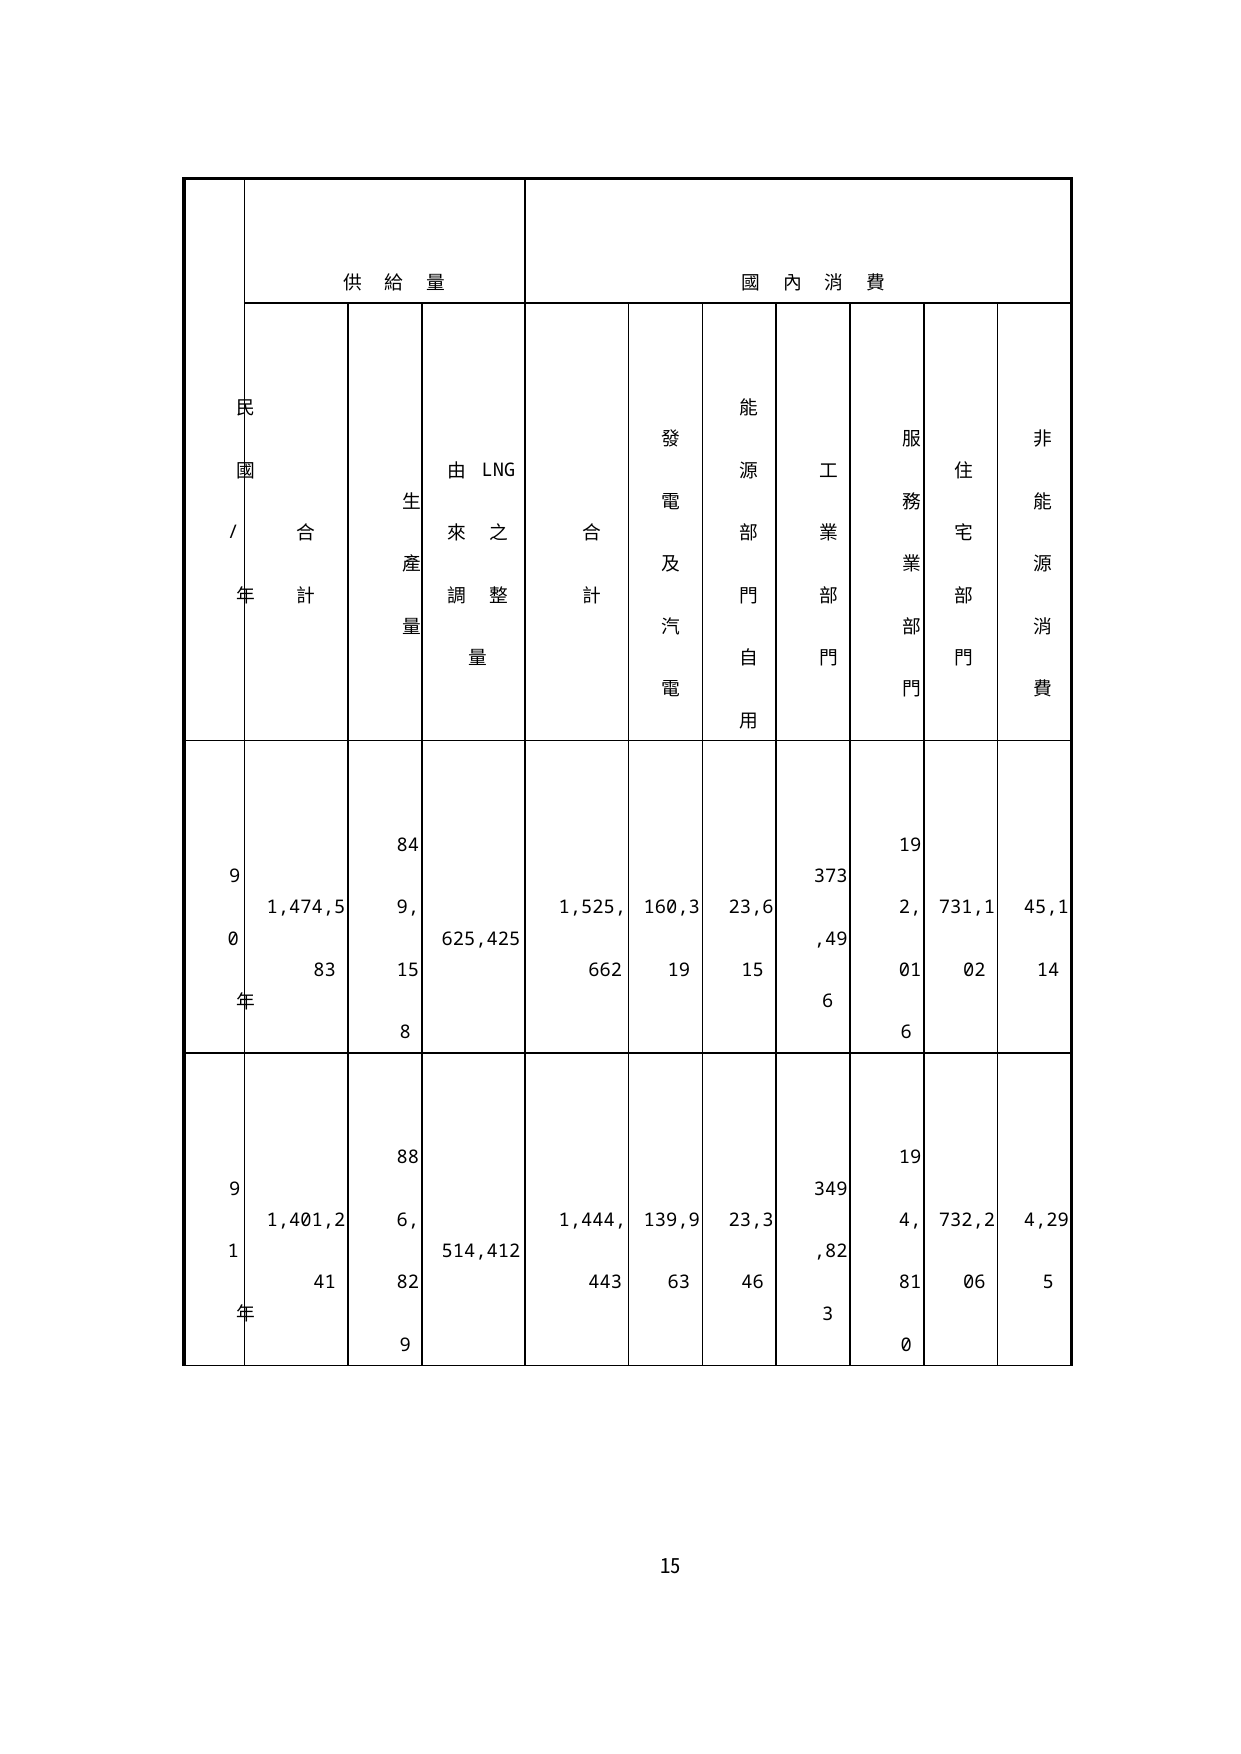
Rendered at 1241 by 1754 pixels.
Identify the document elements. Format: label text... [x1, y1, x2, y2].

table_cell 能源部門自用 [703, 304, 775, 740]
table_cell 160,319 [629, 741, 702, 1052]
table_cell 349,823 [777, 1054, 849, 1365]
table_cell 139,963 [629, 1054, 702, 1365]
table_cell 由LNG來之調整量 [423, 304, 524, 740]
table_cell 514,412 [423, 1054, 524, 1365]
table_cell 合計 [526, 304, 628, 740]
table_cell 886,829 [349, 1054, 421, 1365]
table_cell 生產量 [349, 304, 421, 740]
table_cell 731,102 [925, 741, 997, 1052]
table_cell 非能源消費 [998, 304, 1070, 740]
table_cell 發電及汽電 [629, 304, 702, 740]
table_cell 1,474,583 [245, 741, 347, 1052]
table_cell 192,016 [851, 741, 923, 1052]
table_header 民國/年 [186, 180, 244, 740]
table_cell 1,525,662 [526, 741, 628, 1052]
table_cell 服務業部門 [851, 304, 923, 740]
table_header 國內消費 [526, 180, 1070, 302]
table_cell 91年 [186, 1054, 244, 1365]
table_cell 23,346 [703, 1054, 775, 1365]
table_cell 373,496 [777, 741, 849, 1052]
table_cell 4,295 [998, 1054, 1070, 1365]
table_cell 625,425 [423, 741, 524, 1052]
table_cell 732,206 [925, 1054, 997, 1365]
table_cell 工業部門 [777, 304, 849, 740]
table_cell 45,114 [998, 741, 1070, 1052]
table_cell 1,401,241 [245, 1054, 347, 1365]
table_cell 1,444,443 [526, 1054, 628, 1365]
table_cell 194,810 [851, 1054, 923, 1365]
table_cell 合計 [245, 304, 347, 740]
table_cell 90年 [186, 741, 244, 1052]
table_cell 23,615 [703, 741, 775, 1052]
table_cell 住宅部門 [925, 304, 997, 740]
table_cell 849,158 [349, 741, 421, 1052]
table_header 供給量 [245, 180, 524, 302]
